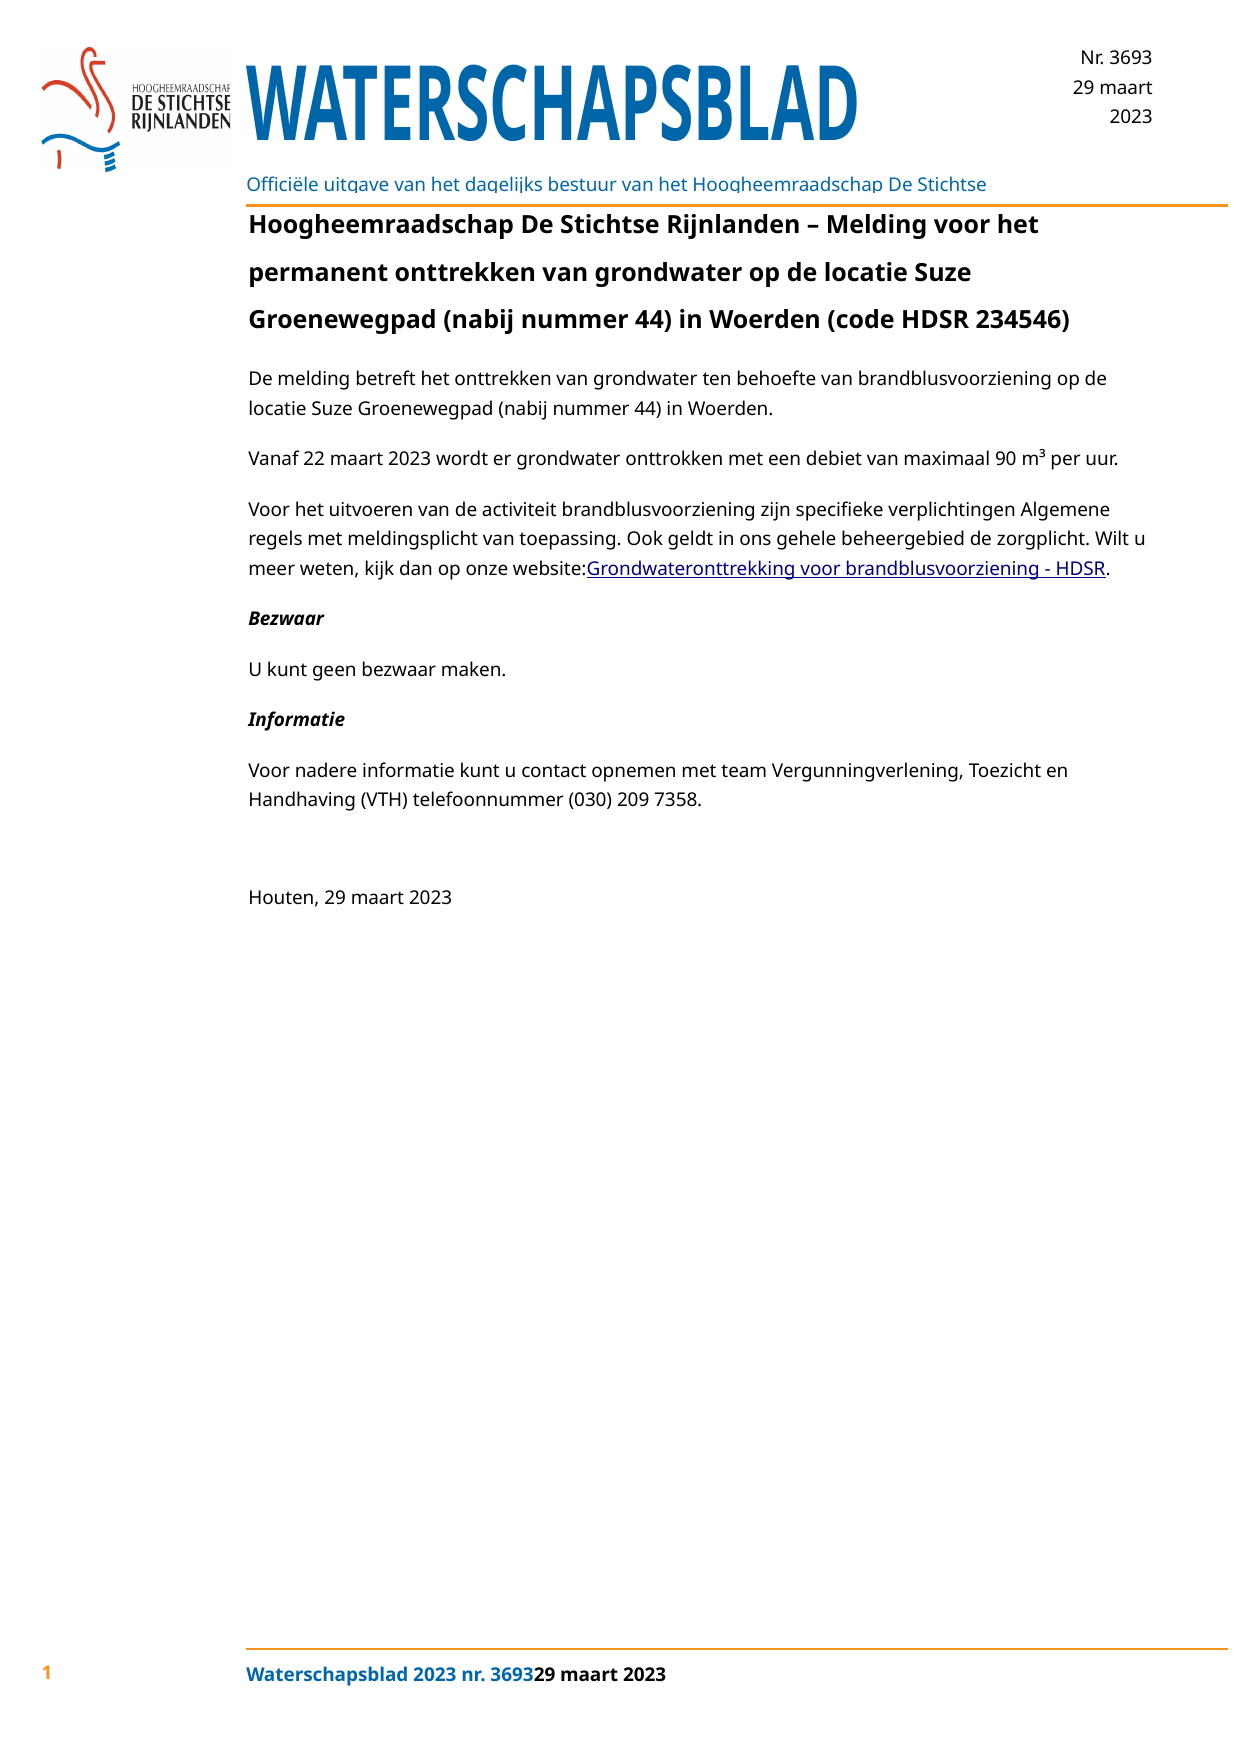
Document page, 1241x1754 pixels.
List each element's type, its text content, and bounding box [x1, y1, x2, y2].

text Houten, 29 maart 2023 [248, 884, 1152, 910]
text Hoogheemraadschap De Stichtse Rijnlanden – Melding voor het permanent onttrekken van grondwater op de locatie Suze Groenewegpad (nabij nummer 44) in Woerden (code HDSR 234546) [248, 207, 1152, 336]
text Vanaf 22 maart 2023 wordt er grondwater onttrokken met een debiet van maximaal 90 m³ per uur. [248, 446, 1152, 471]
text Bezwaar [248, 606, 1152, 631]
text Voor het uitvoeren van de activiteit brandblusvoorziening zijn specifieke verplichtingen Algemene regels met meldingsplicht van toepassing. Ook geldt in ons gehele beheergebied de zorgplicht. Wilt u meer weten, kijk dan op onze website:Grondwateronttrekking voor brandblusvoorziening - HDSR. [248, 496, 1152, 581]
text Voor nadere informatie kunt u contact opnemen met team Vergunningverlening, Toezicht en Handhaving (VTH) telefoonnummer (030) 209 7358. [248, 757, 1152, 812]
text Informatie [248, 706, 1152, 732]
picture [41, 47, 231, 172]
text U kunt geen bezwaar maken. [248, 656, 1152, 682]
text De melding betreft het onttrekken van grondwater ten behoefte van brandblusvoorziening op de locatie Suze Groenewegpad (nabij nummer 44) in Woerden. [248, 366, 1152, 421]
